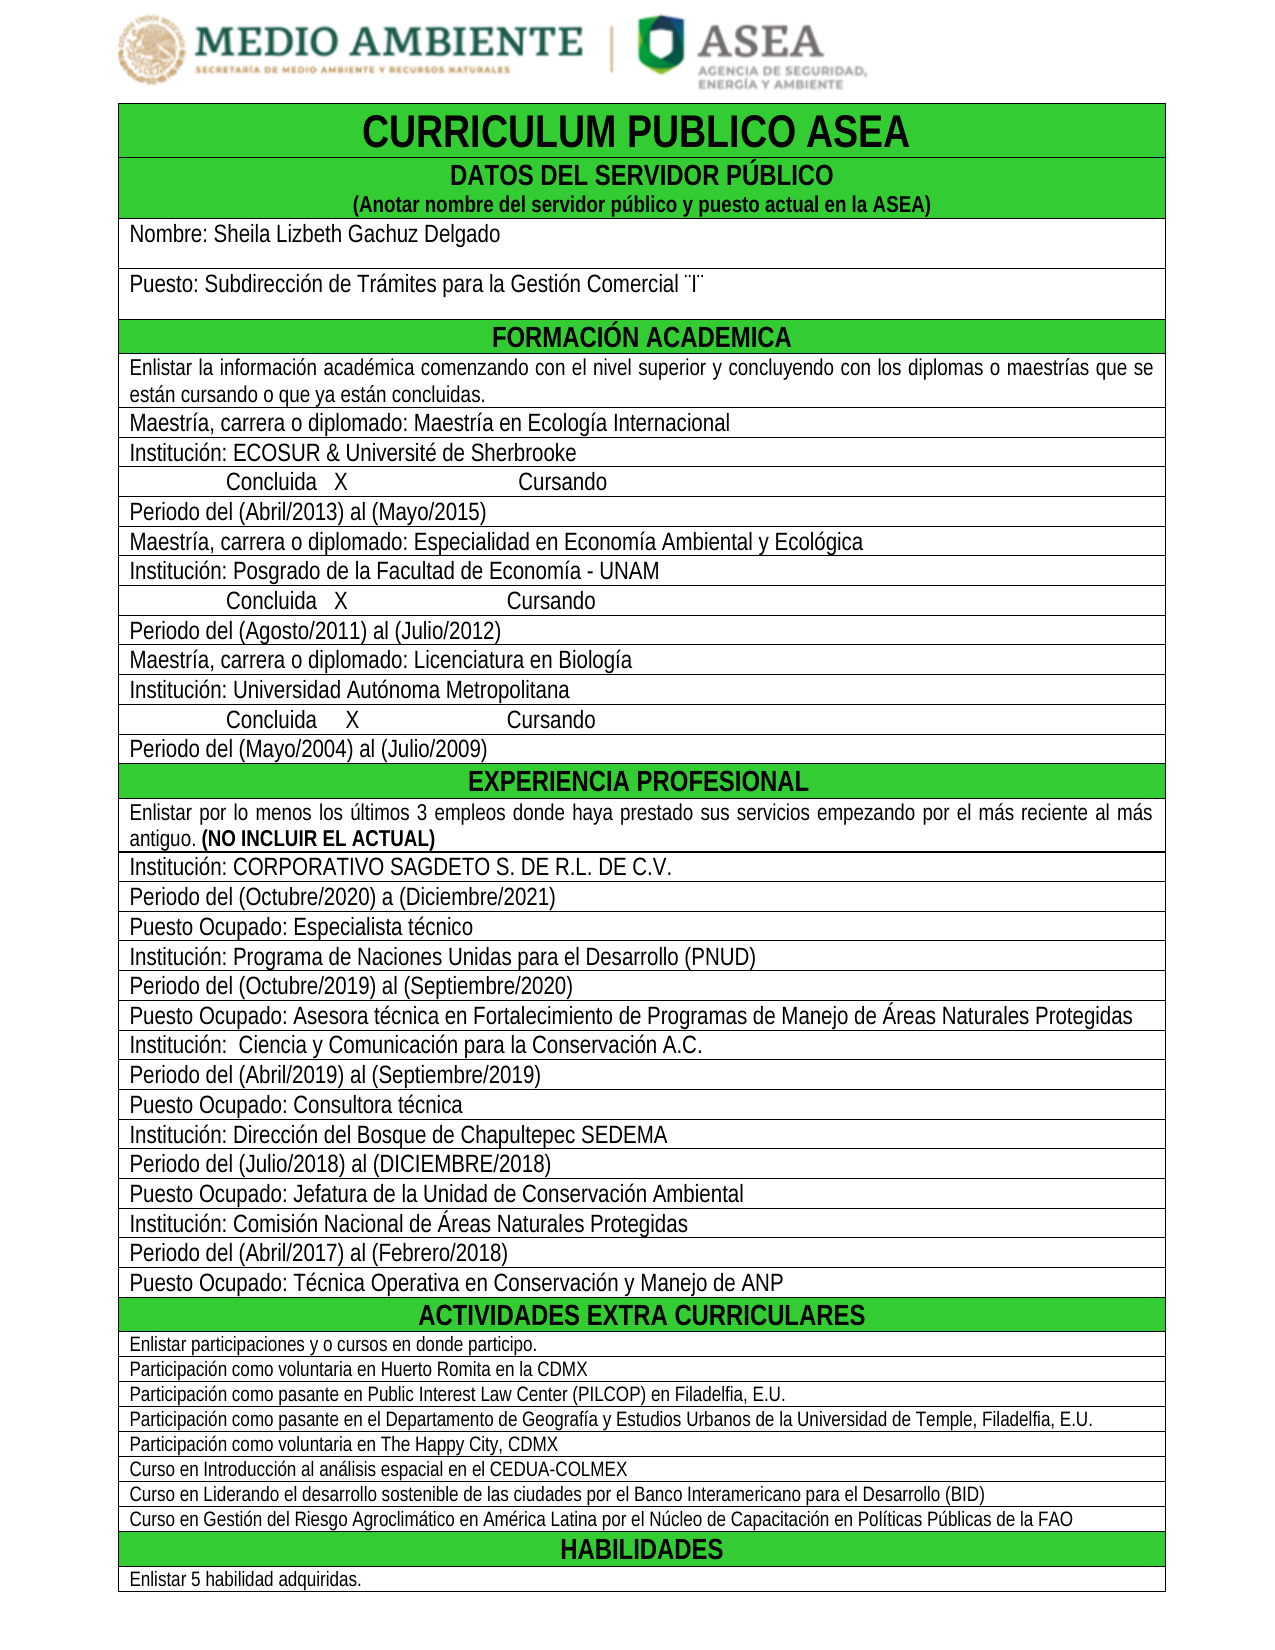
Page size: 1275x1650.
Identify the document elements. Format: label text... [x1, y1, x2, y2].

table_cell Maestría, carrera o diplomado: Especialidad en Economía Ambiental y Ecológica [119, 527, 1165, 555]
table_cell Concluida X Cursando [119, 467, 1165, 496]
table_cell Puesto Ocupado: Asesora técnica en Fortalecimiento de Programas de Manejo de Áreas Naturales Protegidas [119, 1001, 1165, 1029]
table_cell Participación como voluntaria en Huerto Romita en la CDMX [119, 1357, 1165, 1381]
table_cell Puesto Ocupado: Consultora técnica [119, 1090, 1165, 1118]
table_cell Enlistar la información académica comenzando con el nivel superior y concluyendo con los diplomas o maestrías que se están cursando o que ya están concluidas. [119, 354, 1165, 407]
table_cell Puesto Ocupado: Técnica Operativa en Conservación y Manejo de ANP [119, 1268, 1165, 1297]
table_cell Puesto: Subdirección de Trámites para la Gestión Comercial ¨I¨ [119, 269, 1165, 319]
table_cell Periodo del (Mayo/2004) al (Julio/2009) [119, 735, 1165, 763]
table_cell Puesto Ocupado: Especialista técnico [119, 912, 1165, 940]
table_header CURRICULUM PUBLICO ASEA [119, 104, 1165, 157]
table_cell Curso en Gestión del Riesgo Agroclimático en América Latina por el Núcleo de Capacitación en Políticas Públicas de la FAO [119, 1507, 1165, 1531]
table_cell Institución: Ciencia y Comunicación para la Conservación A.C. [119, 1031, 1165, 1059]
table_cell Periodo del (Abril/2019) al (Septiembre/2019) [119, 1060, 1165, 1089]
table_cell Institución: Universidad Autónoma Metropolitana [119, 675, 1165, 704]
table_cell ACTIVIDADES EXTRA CURRICULARES [119, 1298, 1165, 1331]
table_cell Concluida X Cursando [119, 586, 1165, 615]
table_cell Curso en Liderando el desarrollo sostenible de las ciudades por el Banco Interamericano para el Desarrollo (BID) [119, 1482, 1165, 1506]
table_cell DATOS DEL SERVIDOR PÚBLICO (Anotar nombre del servidor público y puesto actual en la ASEA) [119, 158, 1165, 218]
table_cell Institución: ECOSUR & Université de Sherbrooke [119, 438, 1165, 466]
table_cell HABILIDADES [119, 1532, 1165, 1566]
table_cell Periodo del (Agosto/2011) al (Julio/2012) [119, 616, 1165, 644]
table_cell Enlistar 5 habilidad adquiridas. [119, 1567, 1165, 1591]
table_cell Institución: Dirección del Bosque de Chapultepec SEDEMA [119, 1120, 1165, 1148]
table_cell Concluida X Cursando [119, 705, 1165, 733]
table_cell Enlistar por lo menos los últimos 3 empleos donde haya prestado sus servicios empezando por el más reciente al más antiguo. (NO INCLUIR EL ACTUAL) [119, 799, 1165, 851]
table_cell FORMACIÓN ACADEMICA [119, 320, 1165, 353]
table_cell Periodo del (Octubre/2019) al (Septiembre/2020) [119, 971, 1165, 1000]
table_cell Enlistar participaciones y o cursos en donde participo. [119, 1332, 1165, 1356]
table_cell EXPERIENCIA PROFESIONAL [119, 764, 1165, 798]
table_cell Puesto Ocupado: Jefatura de la Unidad de Conservación Ambiental [119, 1179, 1165, 1208]
table_cell Institución: Programa de Naciones Unidas para el Desarrollo (PNUD) [119, 941, 1165, 970]
table_cell Participación como pasante en Public Interest Law Center (PILCOP) en Filadelfia, E.U. [119, 1382, 1165, 1406]
table_cell Maestría, carrera o diplomado: Maestría en Ecología Internacional [119, 408, 1165, 437]
table_cell Nombre: Sheila Lizbeth Gachuz Delgado [119, 219, 1165, 268]
table_cell Participación como voluntaria en The Happy City, CDMX [119, 1432, 1165, 1456]
table_cell Curso en Introducción al análisis espacial en el CEDUA-COLMEX [119, 1457, 1165, 1481]
table_cell Periodo del (Abril/2013) al (Mayo/2015) [119, 497, 1165, 526]
table_cell Institución: Comisión Nacional de Áreas Naturales Protegidas [119, 1209, 1165, 1237]
table_cell Institución: CORPORATIVO SAGDETO S. DE R.L. DE C.V. [119, 853, 1165, 881]
table_cell Periodo del (Octubre/2020) a (Diciembre/2021) [119, 882, 1165, 911]
table_cell Periodo del (Julio/2018) al (DICIEMBRE/2018) [119, 1149, 1165, 1178]
table_cell Participación como pasante en el Departamento de Geografía y Estudios Urbanos de la Universidad de Temple, Filadelfia, E.U. [119, 1407, 1165, 1431]
table_cell Periodo del (Abril/2017) al (Febrero/2018) [119, 1238, 1165, 1267]
table_cell Maestría, carrera o diplomado: Licenciatura en Biología [119, 645, 1165, 674]
table_cell Institución: Posgrado de la Facultad de Economía - UNAM [119, 556, 1165, 585]
